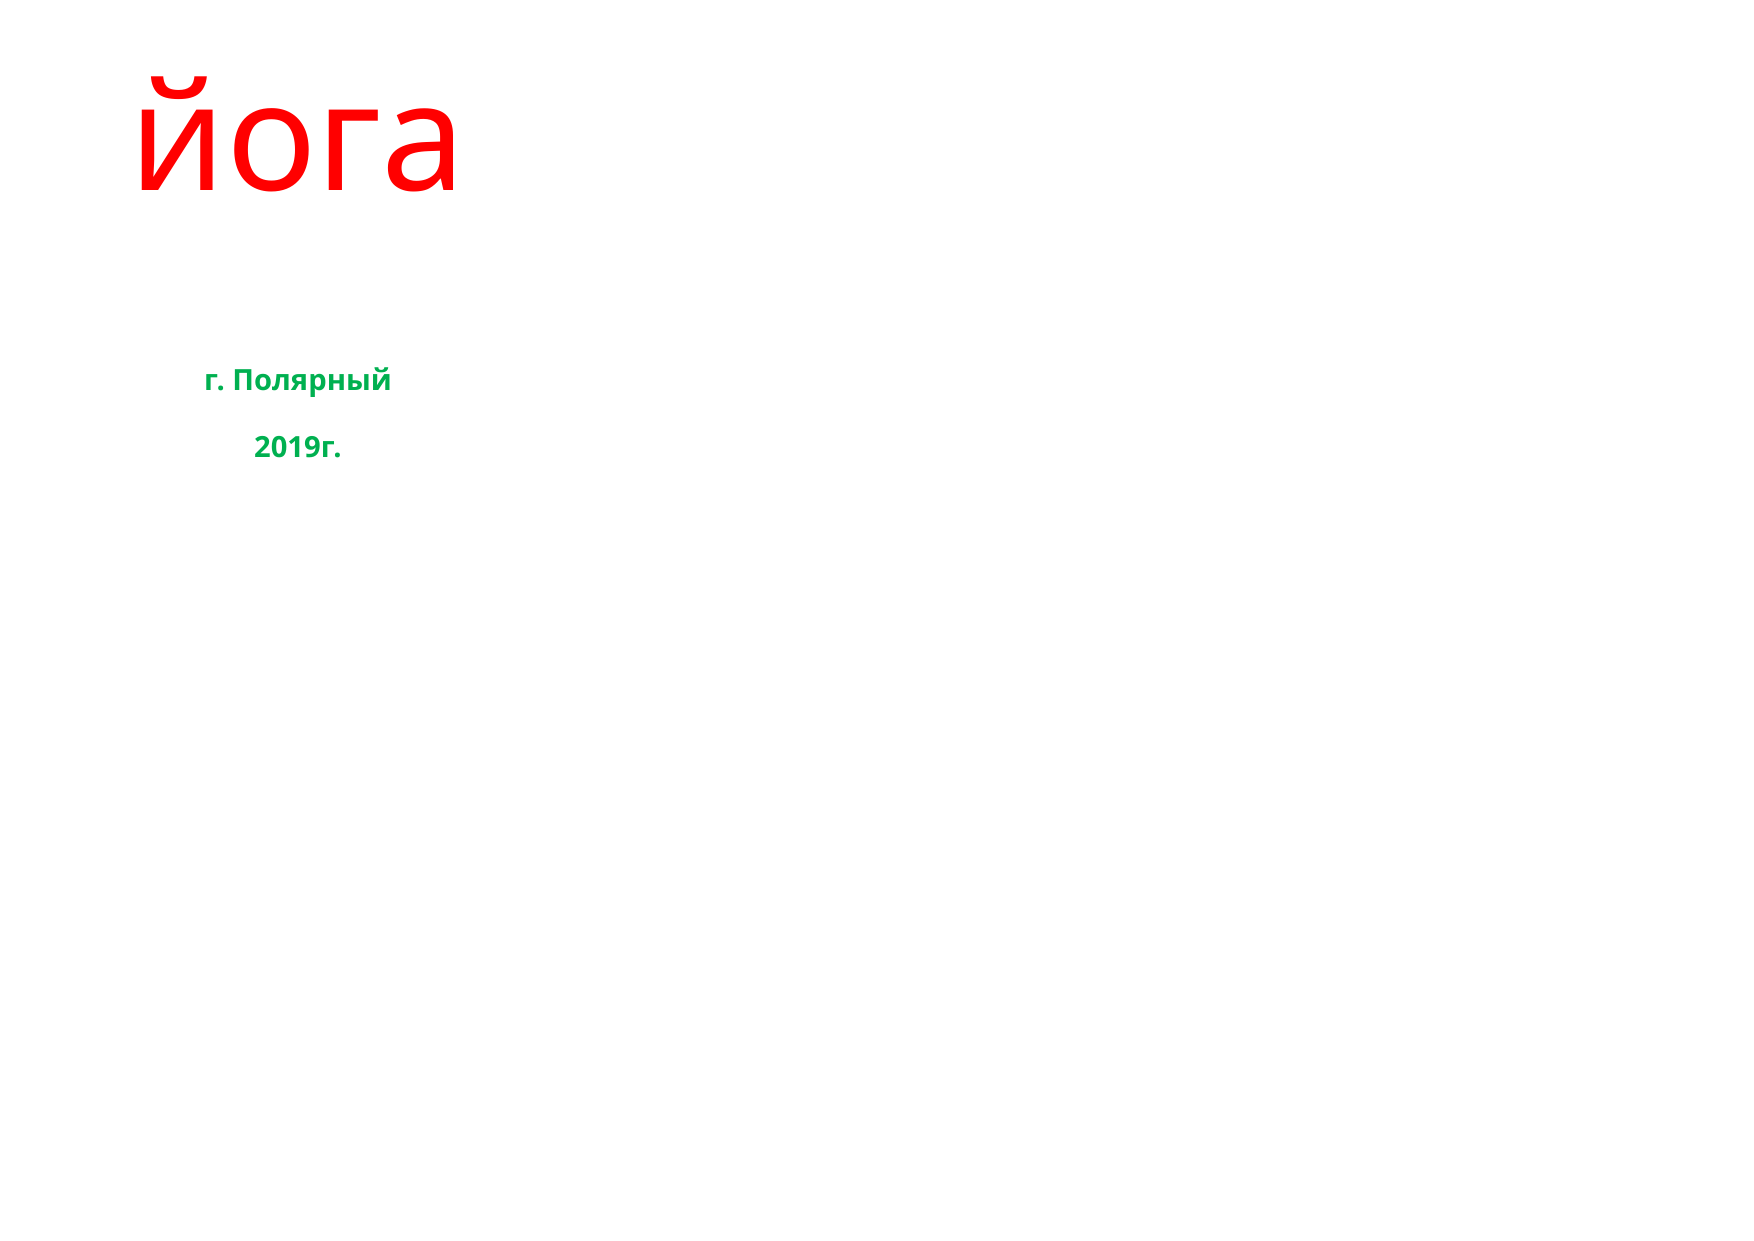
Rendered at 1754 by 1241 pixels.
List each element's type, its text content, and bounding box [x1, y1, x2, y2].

text г. Полярный [29, 359, 566, 399]
text 2019г. [29, 426, 566, 498]
text йога [29, 29, 566, 234]
